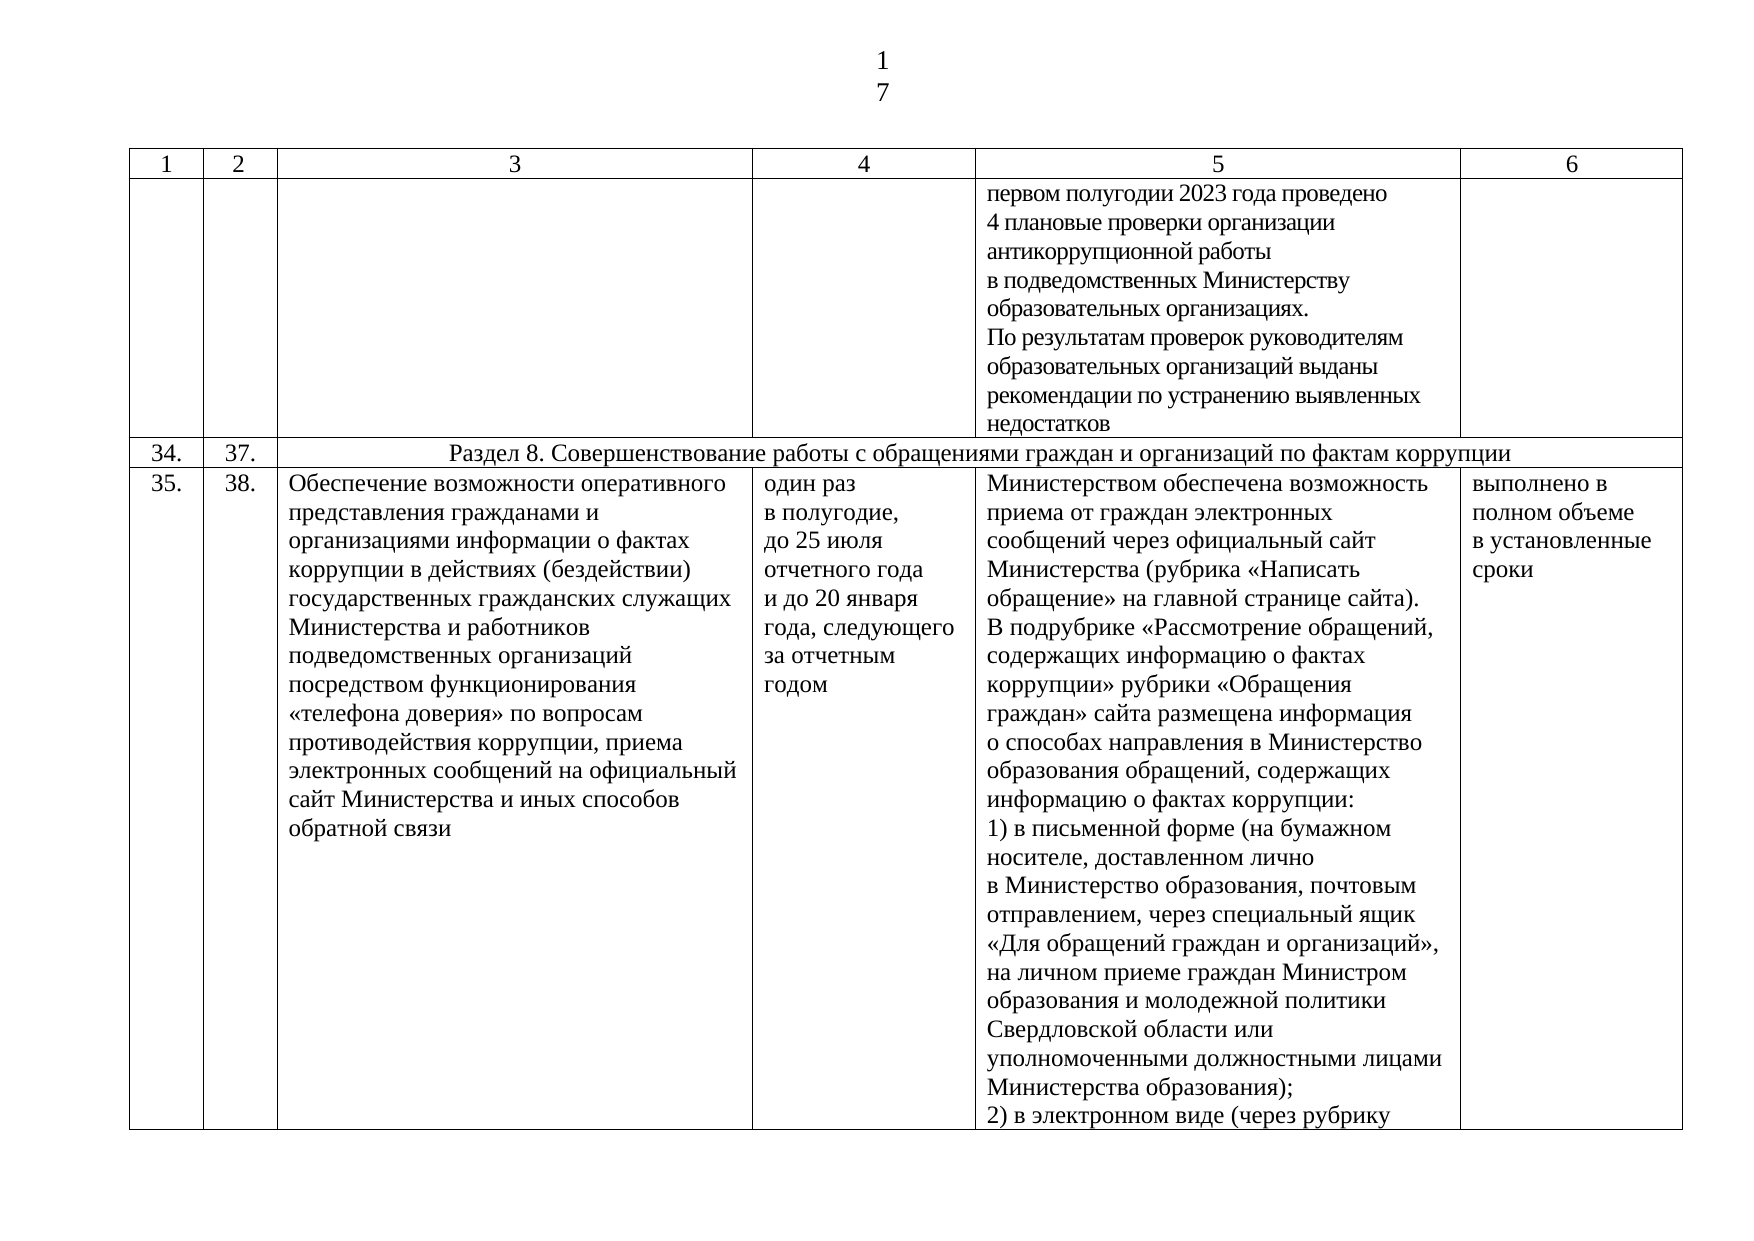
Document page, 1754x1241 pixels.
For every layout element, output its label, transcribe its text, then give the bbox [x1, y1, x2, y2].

table_header 5 [976, 149, 1460, 177]
table_header 4 [753, 149, 975, 177]
table_cell 37. [204, 438, 277, 467]
table_cell [278, 179, 752, 437]
table_cell 38. [204, 468, 277, 1129]
table_cell выполнено в полном объеме в установленные сроки [1461, 468, 1682, 1129]
table_cell один раз в полугодие, до 25 июля отчетного года и до 20 января года, следующего за отчетным годом [753, 468, 975, 1129]
table_cell 35. [130, 468, 203, 1129]
table_cell Раздел 8. Совершенствование работы с обращениями граждан и организаций по фактам коррупции [278, 438, 1682, 467]
table_header 3 [278, 149, 752, 177]
table_header 2 [204, 149, 277, 177]
table_cell [130, 179, 203, 437]
table_header 6 [1461, 149, 1682, 177]
table_cell первом полугодии 2023 года проведено 4 плановые проверки организации антикоррупционной работы в подведомственных Министерству образовательных организациях. По результатам проверок руководителям образовательных организаций выданы рекомендации по устранению выявленных недостатков [976, 179, 1460, 437]
table_header 1 [130, 149, 203, 177]
table_cell Министерством обеспечена возможность приема от граждан электронных сообщений через официальный сайт Министерства (рубрика «Написать обращение» на главной странице сайта). В подрубрике «Рассмотрение обращений, содержащих информацию о фактах коррупции» рубрики «Обращения граждан» сайта размещена информация о способах направления в Министерство образования обращений, содержащих информацию о фактах коррупции: 1) в письменной форме (на бумажном носителе, доставленном лично в Министерство образования, почтовым отправлением, через специальный ящик «Для обращений граждан и организаций», на личном приеме граждан Министром образования и молодежной политики Свердловской области или уполномоченными должностными лицами Министерства образования); 2) в электронном виде (через рубрику [976, 468, 1460, 1129]
table_cell Обеспечение возможности оперативного представления гражданами и организациями информации о фактах коррупции в действиях (бездействии) государственных гражданских служащих Министерства и работников подведомственных организаций посредством функционирования «телефона доверия» по вопросам противодействия коррупции, приема электронных сообщений на официальный сайт Министерства и иных способов обратной связи [278, 468, 752, 1129]
table_cell [1461, 179, 1682, 437]
table_cell [204, 179, 277, 437]
table_cell [753, 179, 975, 437]
table_cell 34. [130, 438, 203, 467]
